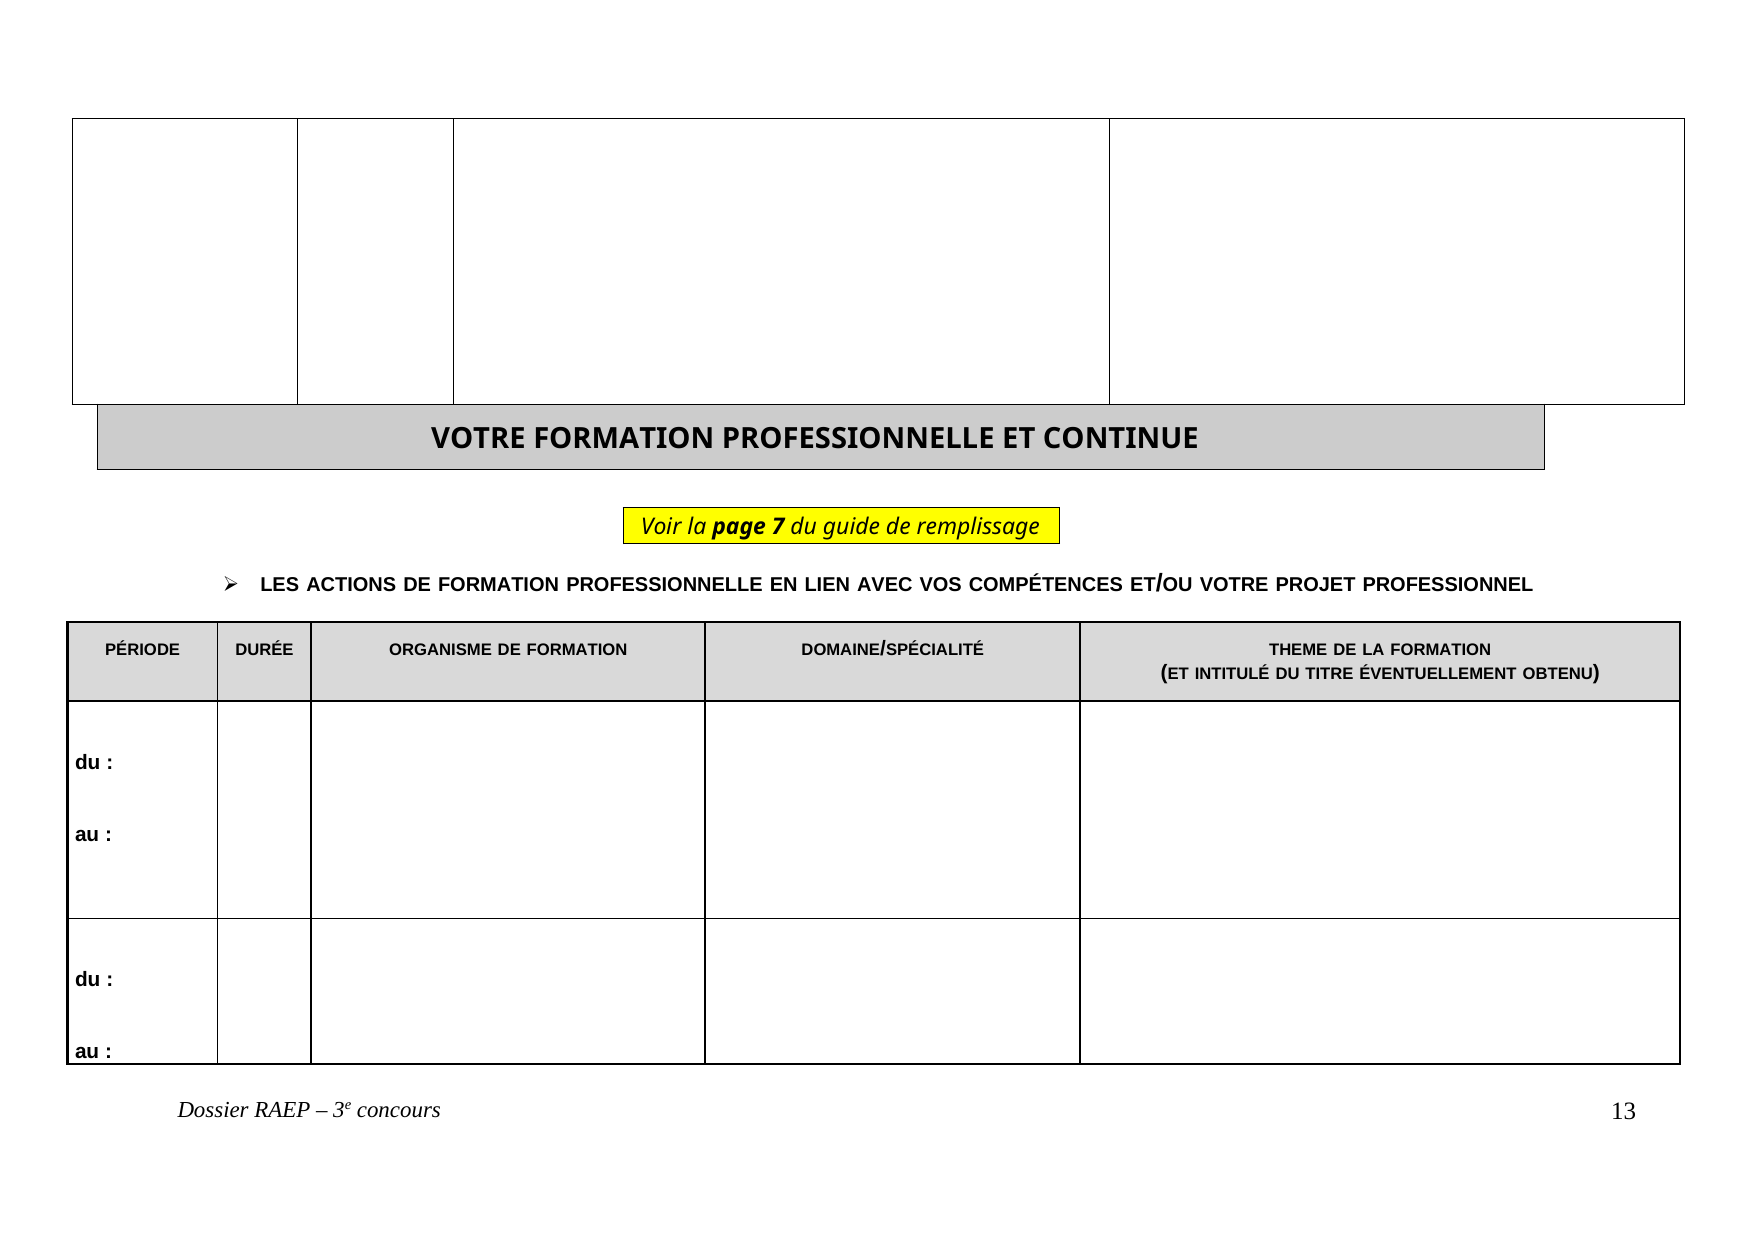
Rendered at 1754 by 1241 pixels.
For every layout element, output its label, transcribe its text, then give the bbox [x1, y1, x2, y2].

table_header domaine/spécialité [706, 623, 1079, 700]
list les actions de formation professionnelle en lien avec vos compétences et/ou votre projet professionnel [223, 568, 1617, 597]
table_cell [1081, 702, 1679, 917]
table_cell [312, 919, 704, 1063]
table_cell du : au : [69, 702, 217, 917]
table_header theme de la formation (et intitulé du titre éventuellement obtenu) [1081, 623, 1679, 700]
table_cell [1545, 405, 1684, 469]
table_cell du : au : [69, 919, 217, 1063]
table_cell VOTRE FORMATION PROFESSIONNELLE ET CONTINUE [98, 405, 1544, 469]
table_header période [69, 623, 217, 700]
table_cell [454, 119, 1109, 403]
table_cell [218, 702, 310, 917]
table_cell [73, 119, 297, 403]
table_header durée [218, 623, 310, 700]
table_cell [72, 405, 97, 469]
table_cell [1110, 119, 1684, 403]
table_cell [312, 702, 704, 917]
table_cell [706, 919, 1079, 1063]
table_cell [706, 702, 1079, 917]
table_cell [298, 119, 453, 403]
table_cell [1081, 919, 1679, 1063]
table_header organisme de formation [312, 623, 704, 700]
text Voir la page 7 du guide de remplissage [624, 508, 1059, 543]
table_cell [218, 919, 310, 1063]
